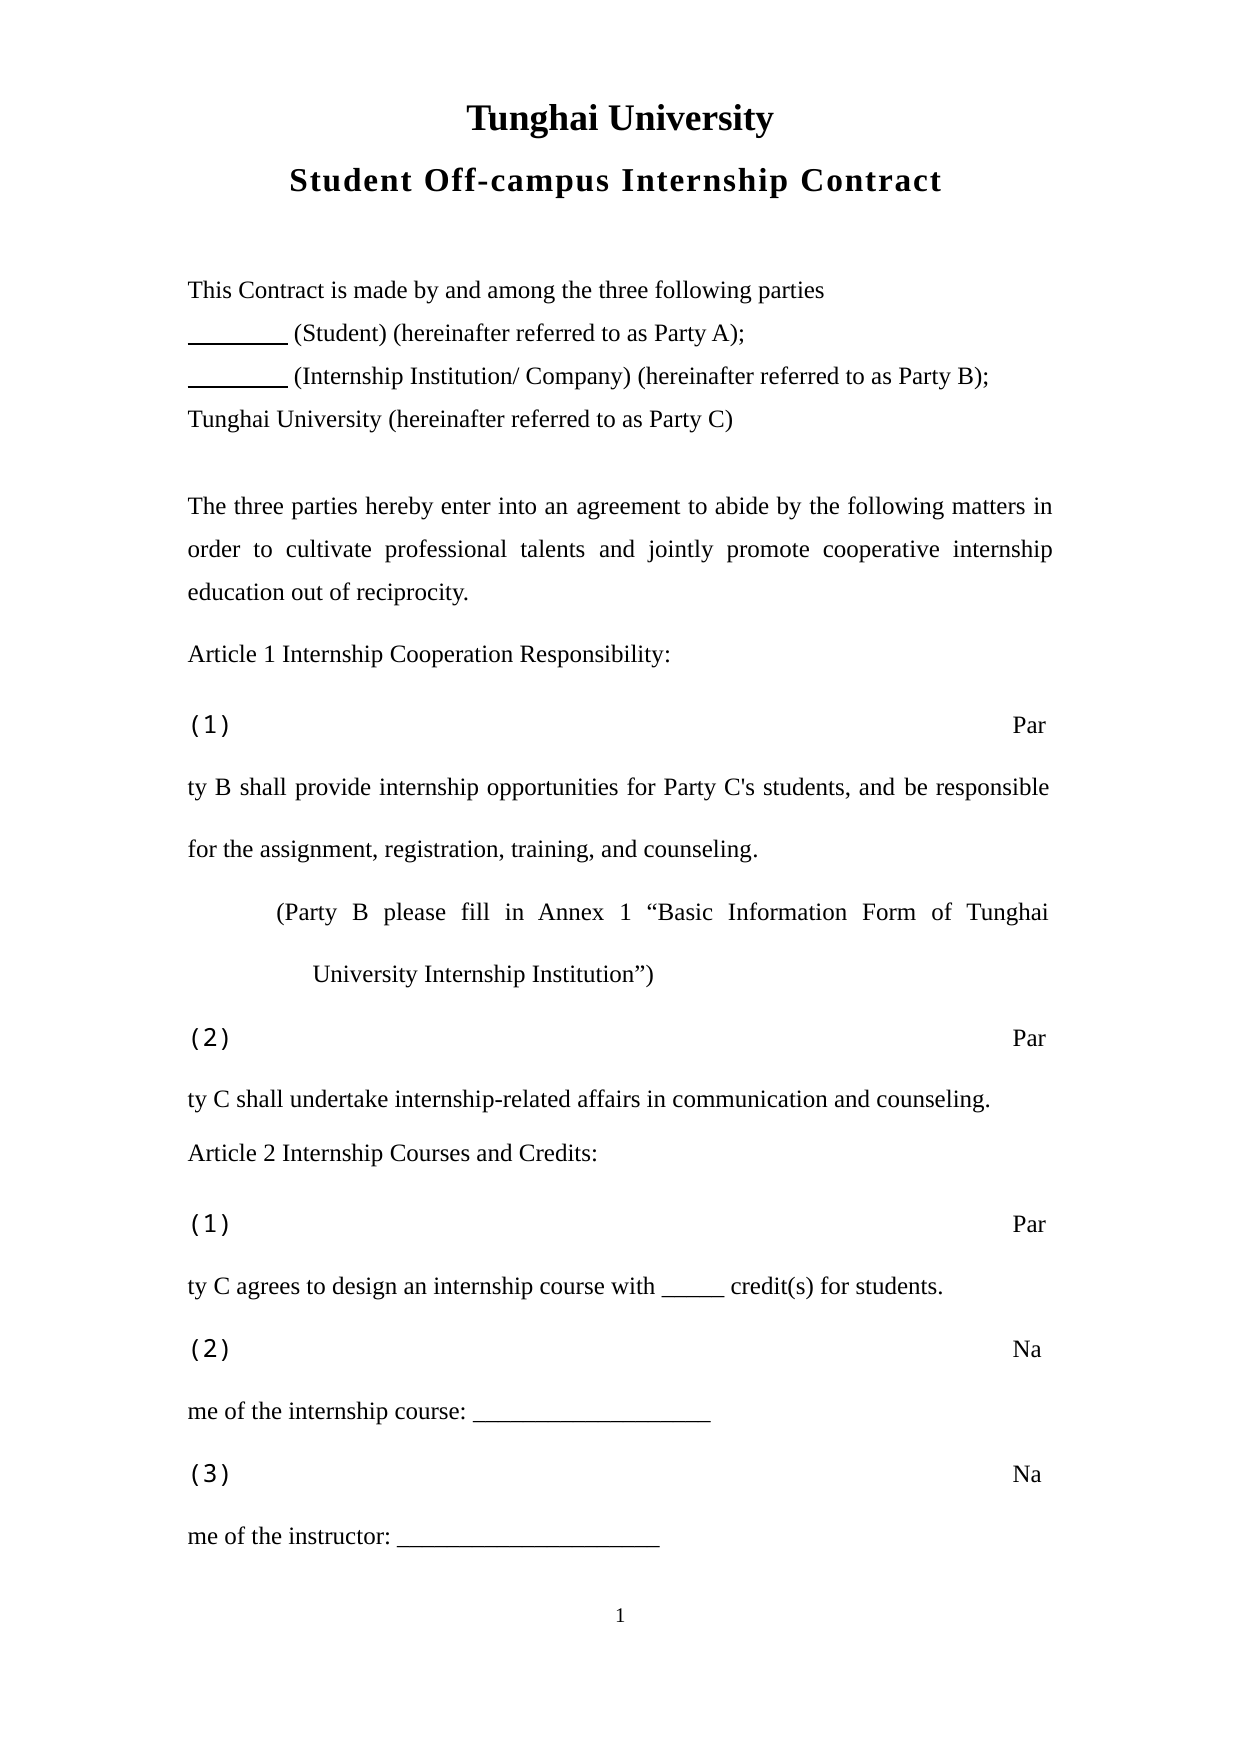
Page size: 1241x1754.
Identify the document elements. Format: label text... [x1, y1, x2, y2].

list Party C shall undertake internship-related affairs in communication and counseling. [187, 994, 1050, 1119]
text Student Off-campus Internship Contract [187, 160, 1053, 198]
text (Internship Institution/ Company) (hereinafter referred to as Party B); [187, 361, 1053, 390]
text This Contract is made by and among the three following parties [187, 275, 1053, 304]
text Tunghai University [187, 96, 1053, 139]
list Name of the internship course: ___________________ [187, 1306, 1050, 1431]
text (Party B please fill in Annex 1 “Basic Information Form of Tunghai University Internship Institution”) [276, 869, 1050, 994]
list Party C agrees to design an internship course with _____ credit(s) for students. [187, 1181, 1050, 1306]
text Tunghai University (hereinafter referred to as Party C) [187, 404, 1053, 433]
text Article 2 Internship Courses and Credits: [187, 1138, 1053, 1167]
list Name of the instructor: _____________________ [187, 1431, 1050, 1556]
text (Student) (hereinafter referred to as Party A); [187, 318, 1053, 347]
text The three parties hereby enter into an agreement to abide by the following matters in order to cultivate professional talents and jointly promote cooperative internship education out of reciprocity. [187, 491, 1053, 606]
list Party B shall provide internship opportunities for Party C's students, and be responsible for the assignment, registration, training, and counseling. [187, 682, 1050, 869]
text Article 1 Internship Cooperation Responsibility: [187, 639, 1053, 668]
